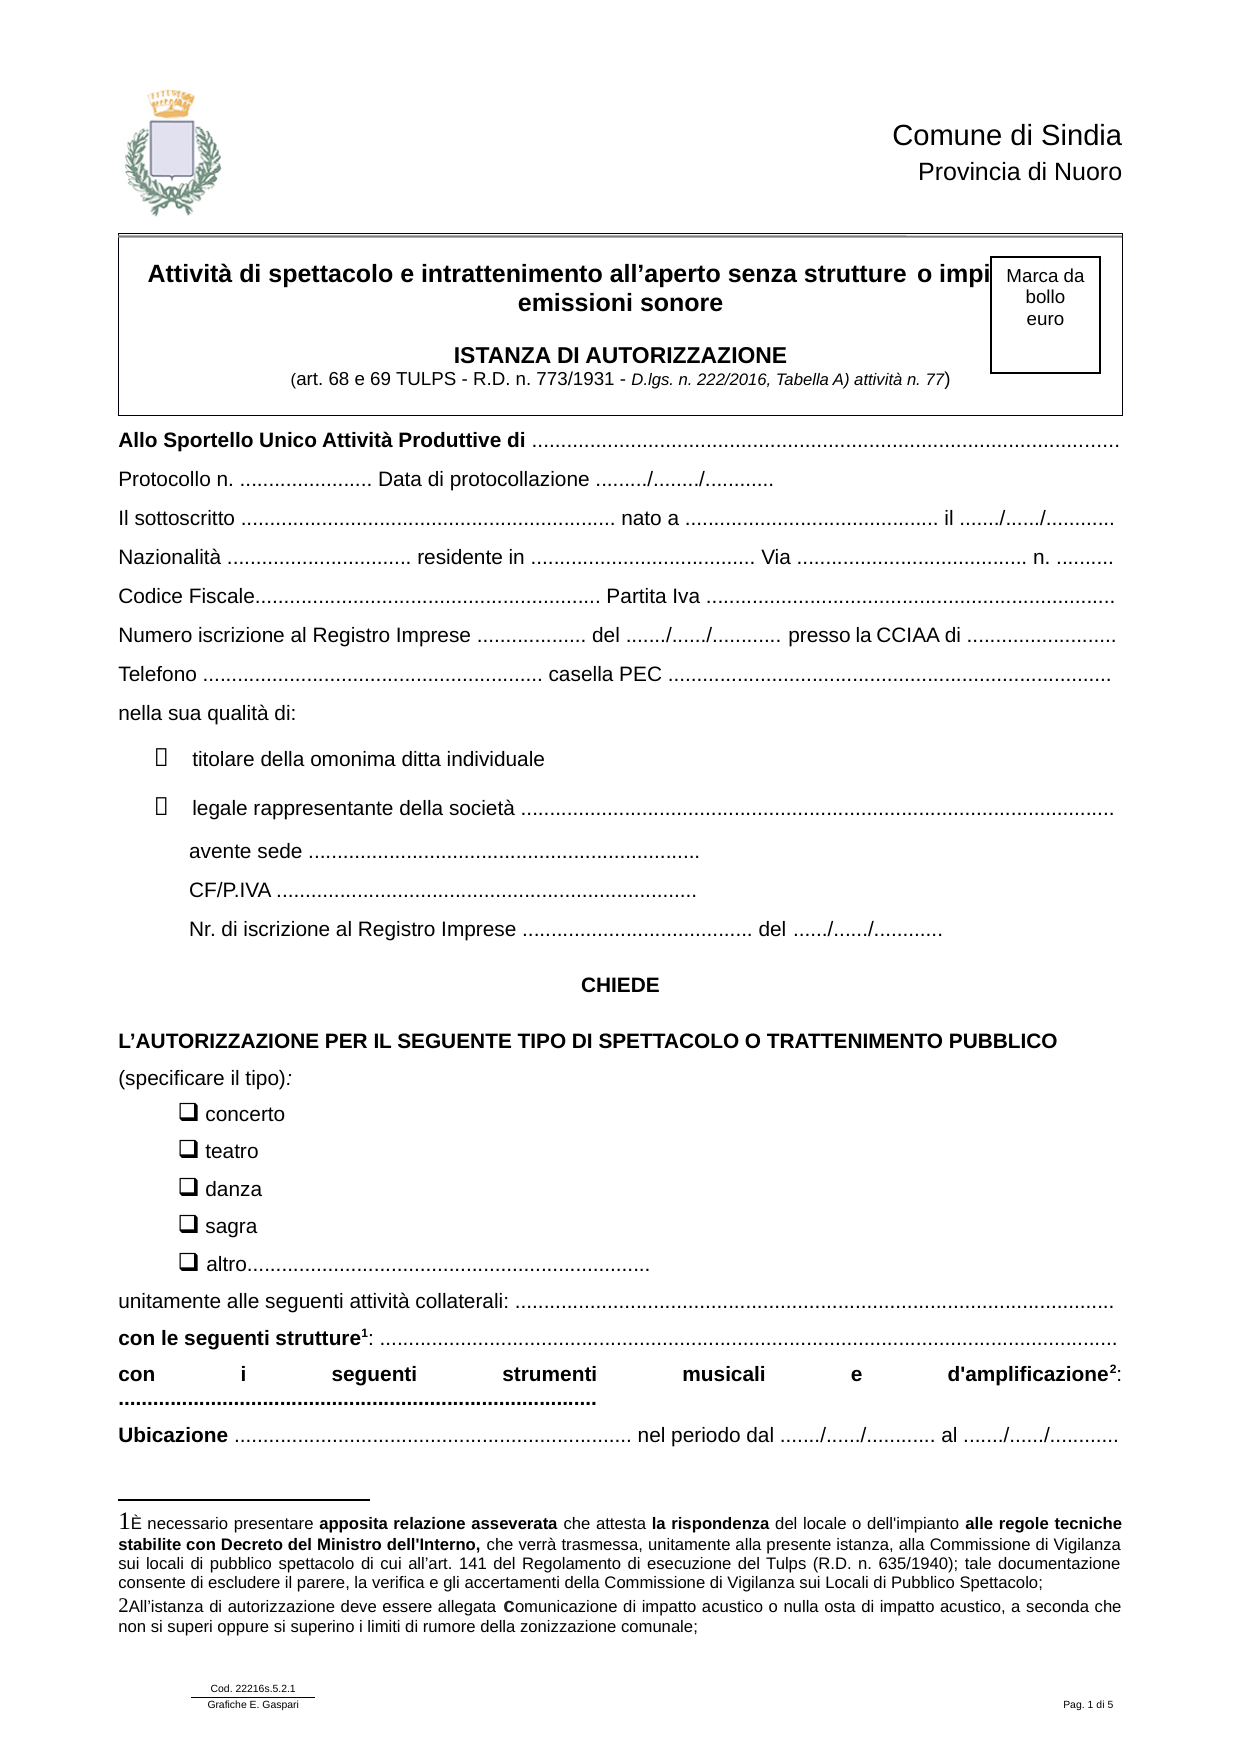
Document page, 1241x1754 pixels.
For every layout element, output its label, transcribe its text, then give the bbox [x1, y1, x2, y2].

text Telefono ........................................................... casella PEC ............................................................................. [118, 661, 1122, 685]
text L’AUTORIZZAZIONE PER IL SEGUENTE TIPO DI SPETTACOLO O TRATTENIMENTO PUBBLICO [118, 1029, 1122, 1053]
text Codice Fiscale............................................................ Partita Iva ....................................................................... [118, 584, 1122, 608]
text All’istanza di autorizzazione deve essere allegata comunicazione di impatto acustico o nulla osta di impatto acustico, a seconda che non si superi oppure si superino i limiti di rumore della zonizzazione comunale; [118, 1592, 1122, 1636]
text nella sua qualità di: [118, 700, 1122, 724]
text  concerto [177, 1102, 1122, 1127]
text Allo Sportello Unico Attività Produttive di [118, 428, 1122, 452]
text  sagra [177, 1214, 1122, 1239]
table_header Attività di spettacolo e intrattenimento all’aperto senza strutture o impianti, con emissioni sonore ISTANZA DI AUTORIZZAZIONE (art. 68 e 69 TULPS - R.D. n. 773/1931 - D.lgs. n. 222/2016, Tabella A) attività n. 77) [119, 238, 1122, 415]
text Comune di Sindia [224, 118, 1122, 152]
text avente sede .................................................................... [189, 839, 1122, 863]
text CF/P.IVA ......................................................................... [189, 878, 1122, 902]
text con i seguenti strumenti musicali e d'amplificazione: ................................................................................... [118, 1362, 1122, 1410]
text Il sottoscritto ................................................................. nato a ............................................ il ......./....../............ [118, 506, 1122, 530]
text Numero iscrizione al Registro Imprese ................... del ......./....../............ presso la CCIAA di .......................... [118, 623, 1122, 647]
text  teatro [177, 1139, 1122, 1164]
text È necessario presentare apposita relazione asseverata che attesta la rispondenza del locale o dell'impianto alle regole tecniche stabilite con Decreto del Ministro dell'Interno, che verrà trasmessa, unitamente alla presente istanza, alla Commissione di Vigilanza sui locali di pubblico spettacolo di cui all’art. 141 del Regolamento di esecuzione del Tulps (R.D. n. 635/1940); tale documentazione consente di escludere il parere, la verifica e gli accertamenti della Commissione di Vigilanza sui Locali di Pubblico Spettacolo; [118, 1506, 1122, 1592]
text Nr. di iscrizione al Registro Imprese ........................................ del ....../....../............ [189, 917, 1122, 941]
text Nazionalità ................................ residente in ....................................... Via ........................................ n. .......... [118, 545, 1122, 569]
text Protocollo n. ....................... Data di protocollazione ........./......../............ [118, 467, 1122, 491]
text  titolare della omonima ditta individuale [153, 739, 1122, 773]
text Ubicazione ..................................................................... nel periodo dal ......./....../............ al ......./....../............ [118, 1423, 1122, 1447]
text  danza [177, 1177, 1122, 1202]
text  altro...................................................................... [177, 1252, 1122, 1277]
text (specificare il tipo): [118, 1065, 1122, 1089]
text Provincia di Nuoro [224, 157, 1122, 185]
text CHIEDE [118, 973, 1122, 997]
text  legale rappresentante della società ....................................................................................................... [153, 789, 1122, 823]
text con le seguenti strutture: ................................................................................................................................ [118, 1326, 1122, 1350]
picture [122, 87, 224, 219]
text unitamente alle seguenti attività collaterali: ........................................................................................................ [118, 1289, 1122, 1313]
